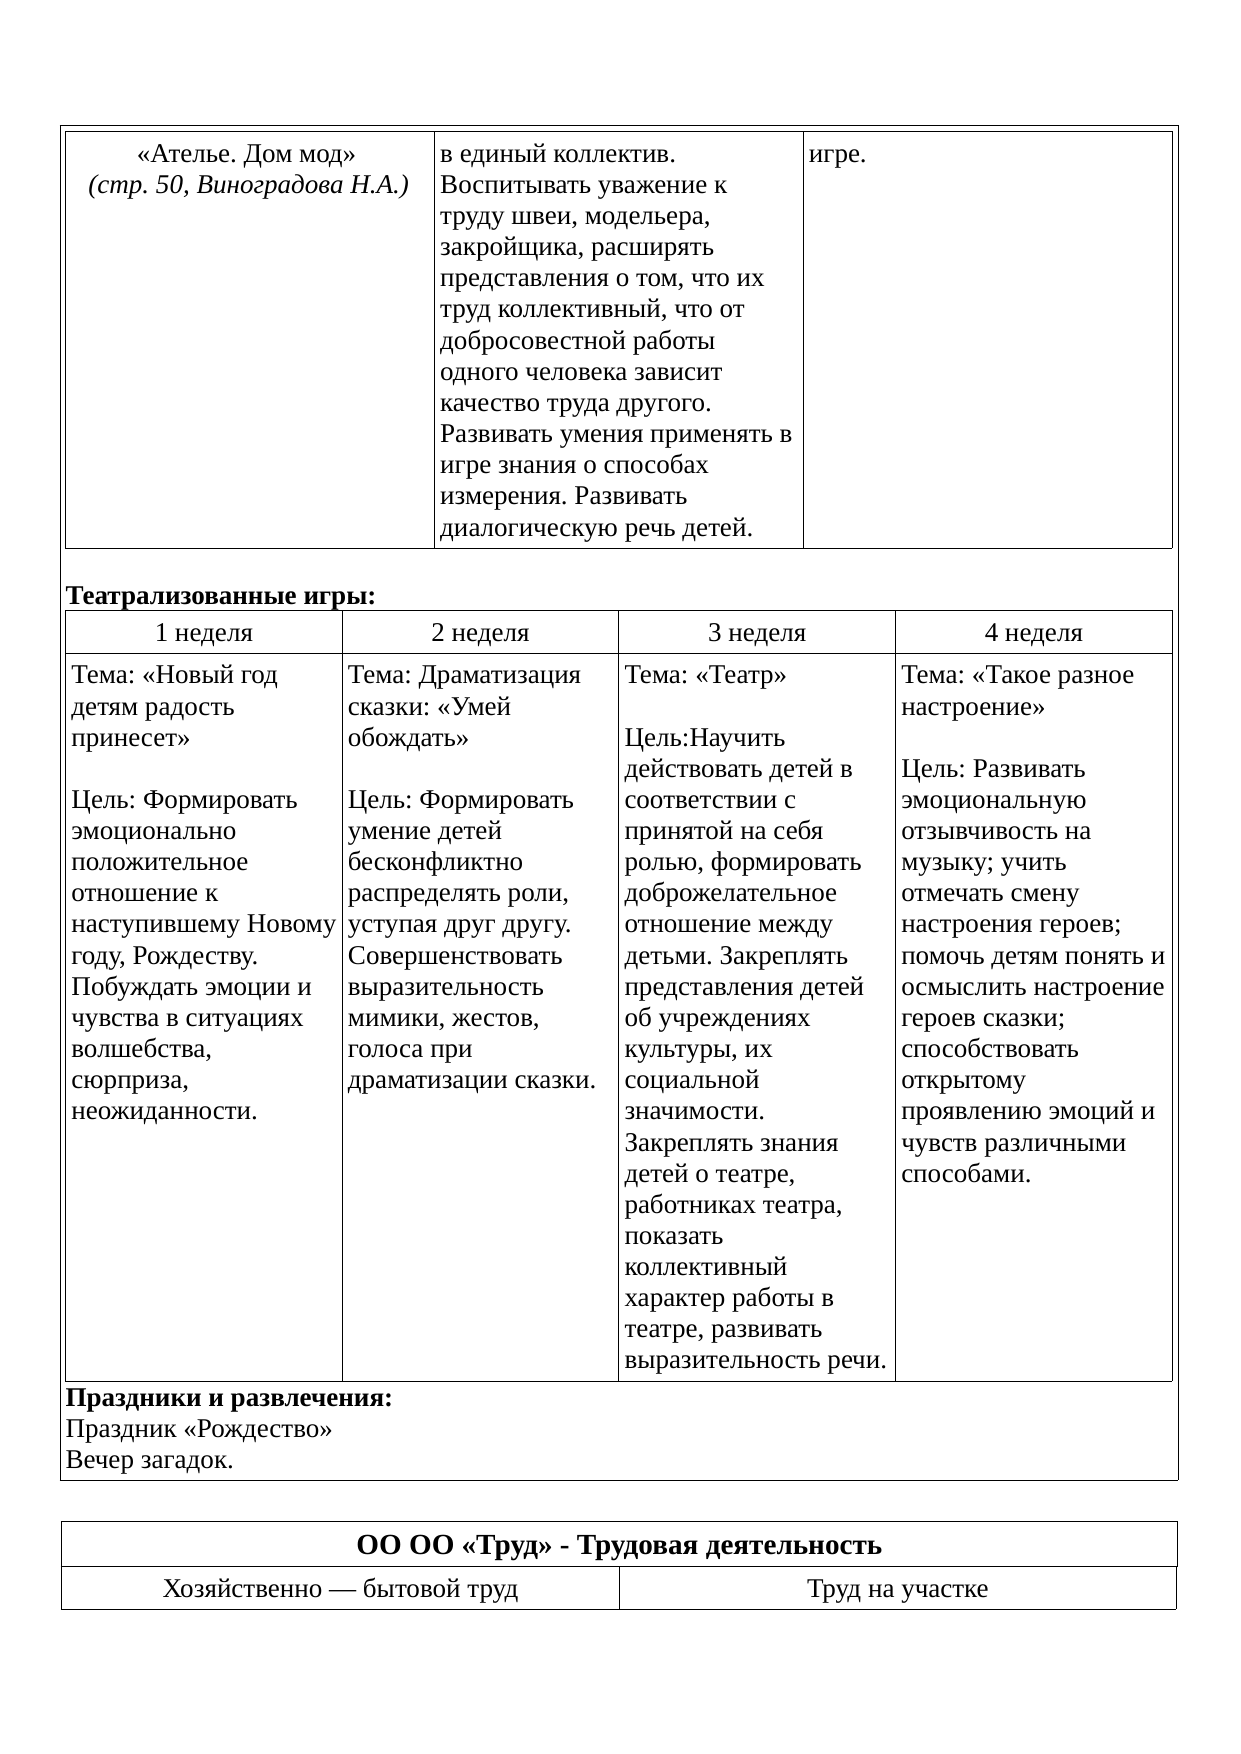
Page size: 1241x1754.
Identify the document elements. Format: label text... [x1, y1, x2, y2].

table_header Театрализованные игры: Праздники и развлечения: Праздник «Рождество» Вечер загадок. [61, 126, 1178, 1480]
table_header ОО ОО «Труд» - Трудовая деятельность [62, 1522, 1177, 1566]
table_cell Тема: Драматизация сказки: «Умей обождать» Цель: Формировать умение детей бесконфликтно распределять роли, уступая друг другу. Совершенствовать выразительность мимики, жестов, голоса при драматизации сказки. [343, 654, 618, 1381]
table_header 4 неделя [896, 611, 1172, 653]
table_cell Тема: «Новый год детям радость принесет» Цель: Формировать эмоционально положительное отношение к наступившему Новому году, Рождеству. Побуждать эмоции и чувства в ситуациях волшебства, сюрприза, неожиданности. [66, 654, 342, 1381]
table_cell Тема: «Такое разное настроение» Цель: Развивать эмоциональную отзывчивость на музыку; учить отмечать смену настроения героев; помочь детям понять и осмыслить настроение героев сказки; способствовать открытому проявлению эмоций и чувств различными способами. [896, 654, 1172, 1381]
table_header 1 неделя [66, 611, 342, 653]
table_header 3 неделя [619, 611, 895, 653]
table_header 2 неделя [343, 611, 618, 653]
table_cell «Ателье. Дом мод» (стр. 50, Виноградова Н.А.) [66, 132, 434, 547]
table_cell Тема: «Театр» Цель:Научить действовать детей в соответствии с принятой на себя ролью, формировать доброжелательное отношение между детьми. Закреплять представления детей об учреждениях культуры, их социальной значимости. Закреплять знания детей о театре, работниках театра, показать коллективный характер работы в театре, развивать выразительность речи. [619, 654, 895, 1381]
table_header Хозяйственно — бытовой труд [62, 1567, 619, 1609]
table_cell в единый коллектив. Воспитывать уважение к труду швеи, модельера, закройщика, расширять представления о том, что их труд коллективный, что от добросовестной работы одного человека зависит качество труда другого. Развивать умения применять в игре знания о способах измерения. Развивать диалогическую речь детей. [435, 132, 803, 547]
table_cell игре. [804, 132, 1172, 547]
table_header Труд на участке [620, 1567, 1176, 1609]
